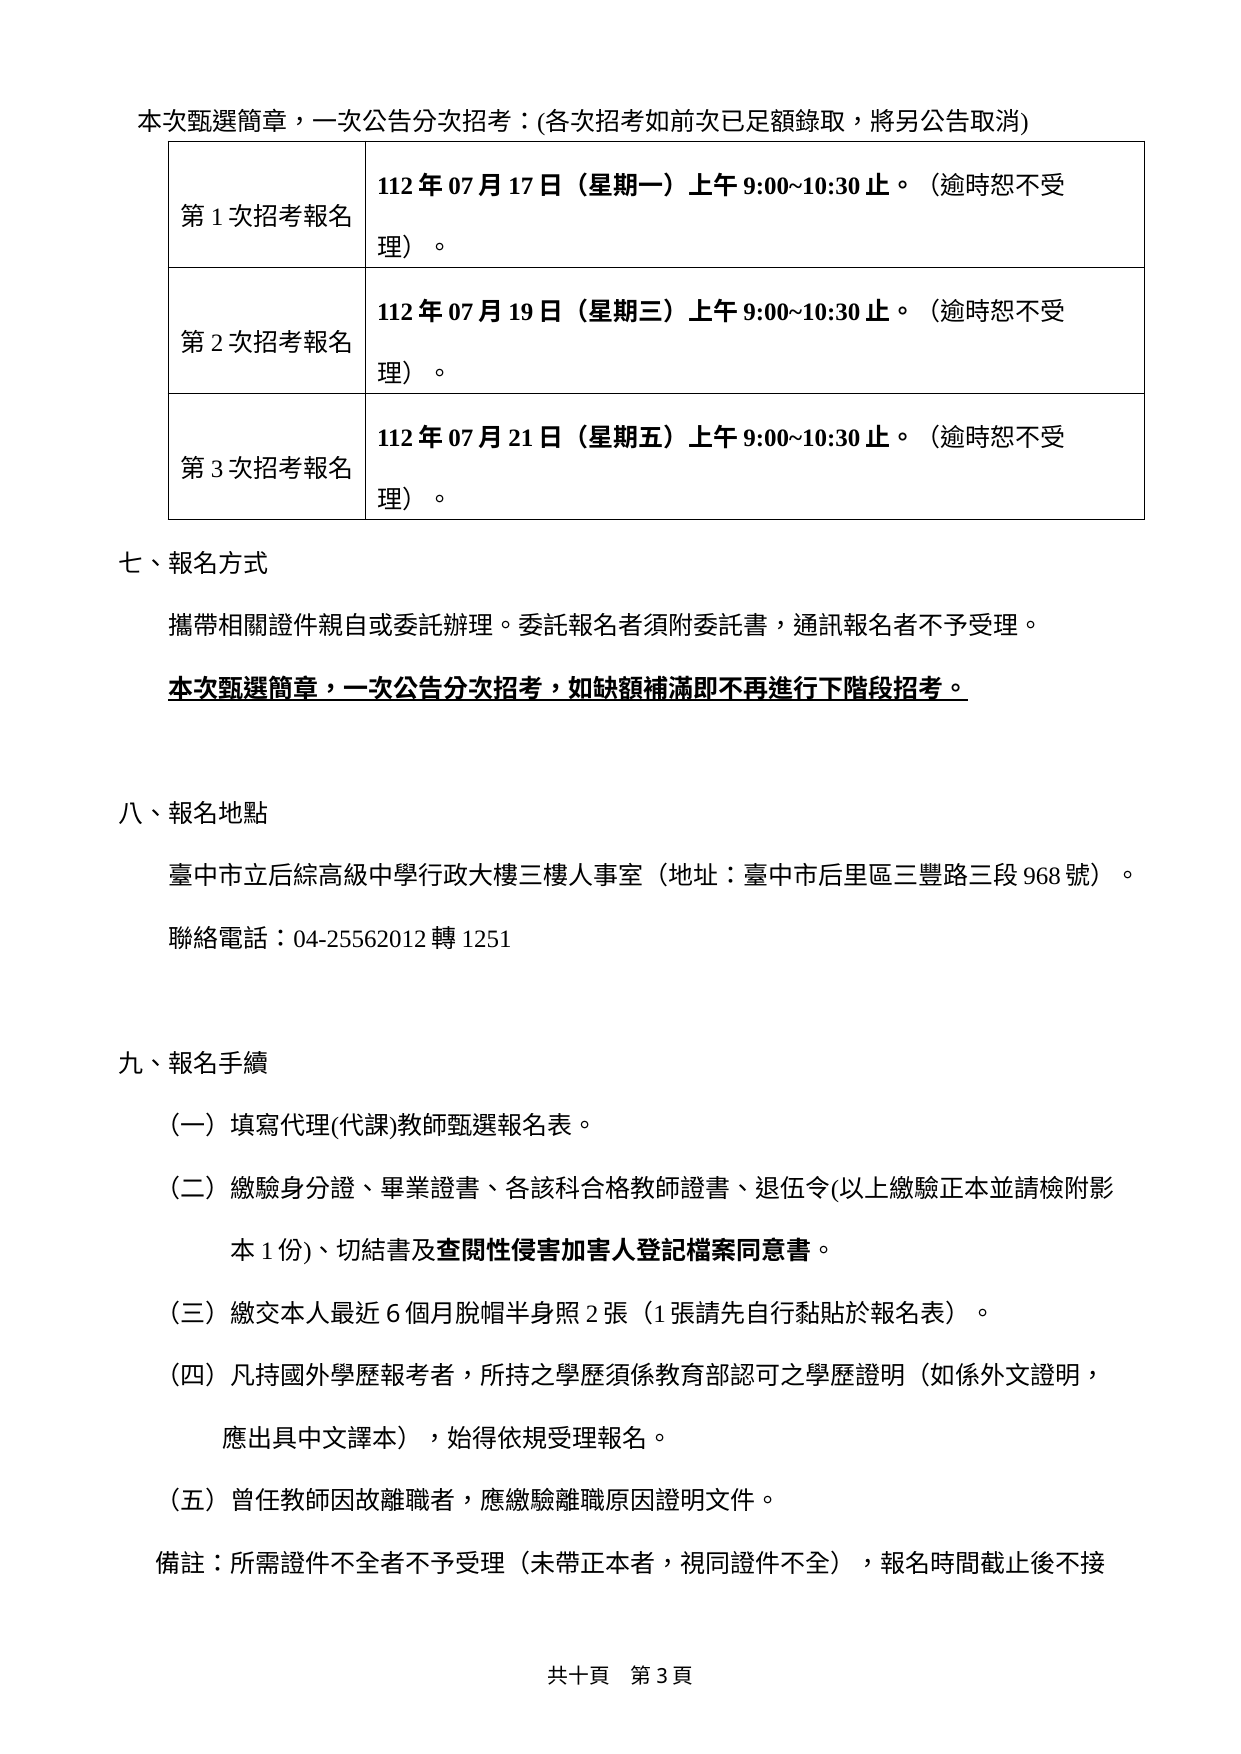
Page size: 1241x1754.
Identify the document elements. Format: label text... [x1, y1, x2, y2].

table_cell 第2次招考報名 [169, 268, 365, 393]
table_cell 第3次招考報名 [169, 394, 365, 519]
text 備註：所需證件不全者不予受理（未帶正本者，視同證件不全），報名時間截止後不接 [156, 1520, 1122, 1582]
table_cell 112年07月21日（星期五）上午9:00~10:30止。（逾時恕不受理）。 [366, 394, 1144, 519]
text 八、報名地點 [118, 770, 1122, 832]
text 本次甄選簡章，一次公告分次招考，如缺額補滿即不再進行下階段招考。 [118, 645, 1122, 707]
text 七、報名方式 攜帶相關證件親自或委託辦理。委託報名者須附委託書，通訊報名者不予受理。 [118, 520, 1122, 645]
text （三）繳交本人最近6個月脫帽半身照2張（1張請先自行黏貼於報名表）。 [156, 1270, 1122, 1332]
text （四）凡持國外學歷報考者，所持之學歷須係教育部認可之學歷證明（如係外文證明，應出具中文譯本），始得依規受理報名。 [156, 1332, 1122, 1457]
text （二）繳驗身分證、畢業證書、各該科合格教師證書、退伍令(以上繳驗正本並請檢附影本1份)、切結書及查閱性侵害加害人登記檔案同意書。 [156, 1145, 1122, 1270]
table_cell 112年07月19日（星期三）上午9:00~10:30止。（逾時恕不受理）。 [366, 268, 1144, 393]
text 聯絡電話：04-25562012轉1251 [168, 895, 1122, 957]
table_header 112年07月17日（星期一）上午9:00~10:30止。（逾時恕不受理）。 [366, 142, 1144, 267]
text （一）填寫代理(代課)教師甄選報名表。 [118, 1082, 1122, 1145]
table_header 第1次招考報名 [169, 142, 365, 267]
text 九、報名手續 [118, 1020, 1122, 1082]
text 臺中市立后綜高級中學行政大樓三樓人事室（地址：臺中市后里區三豐路三段968號）。 [118, 832, 1122, 895]
text （五）曾任教師因故離職者，應繳驗離職原因證明文件。 [156, 1457, 1122, 1520]
text 本次甄選簡章，一次公告分次招考：(各次招考如前次已足額錄取，將另公告取消) [118, 78, 1122, 141]
